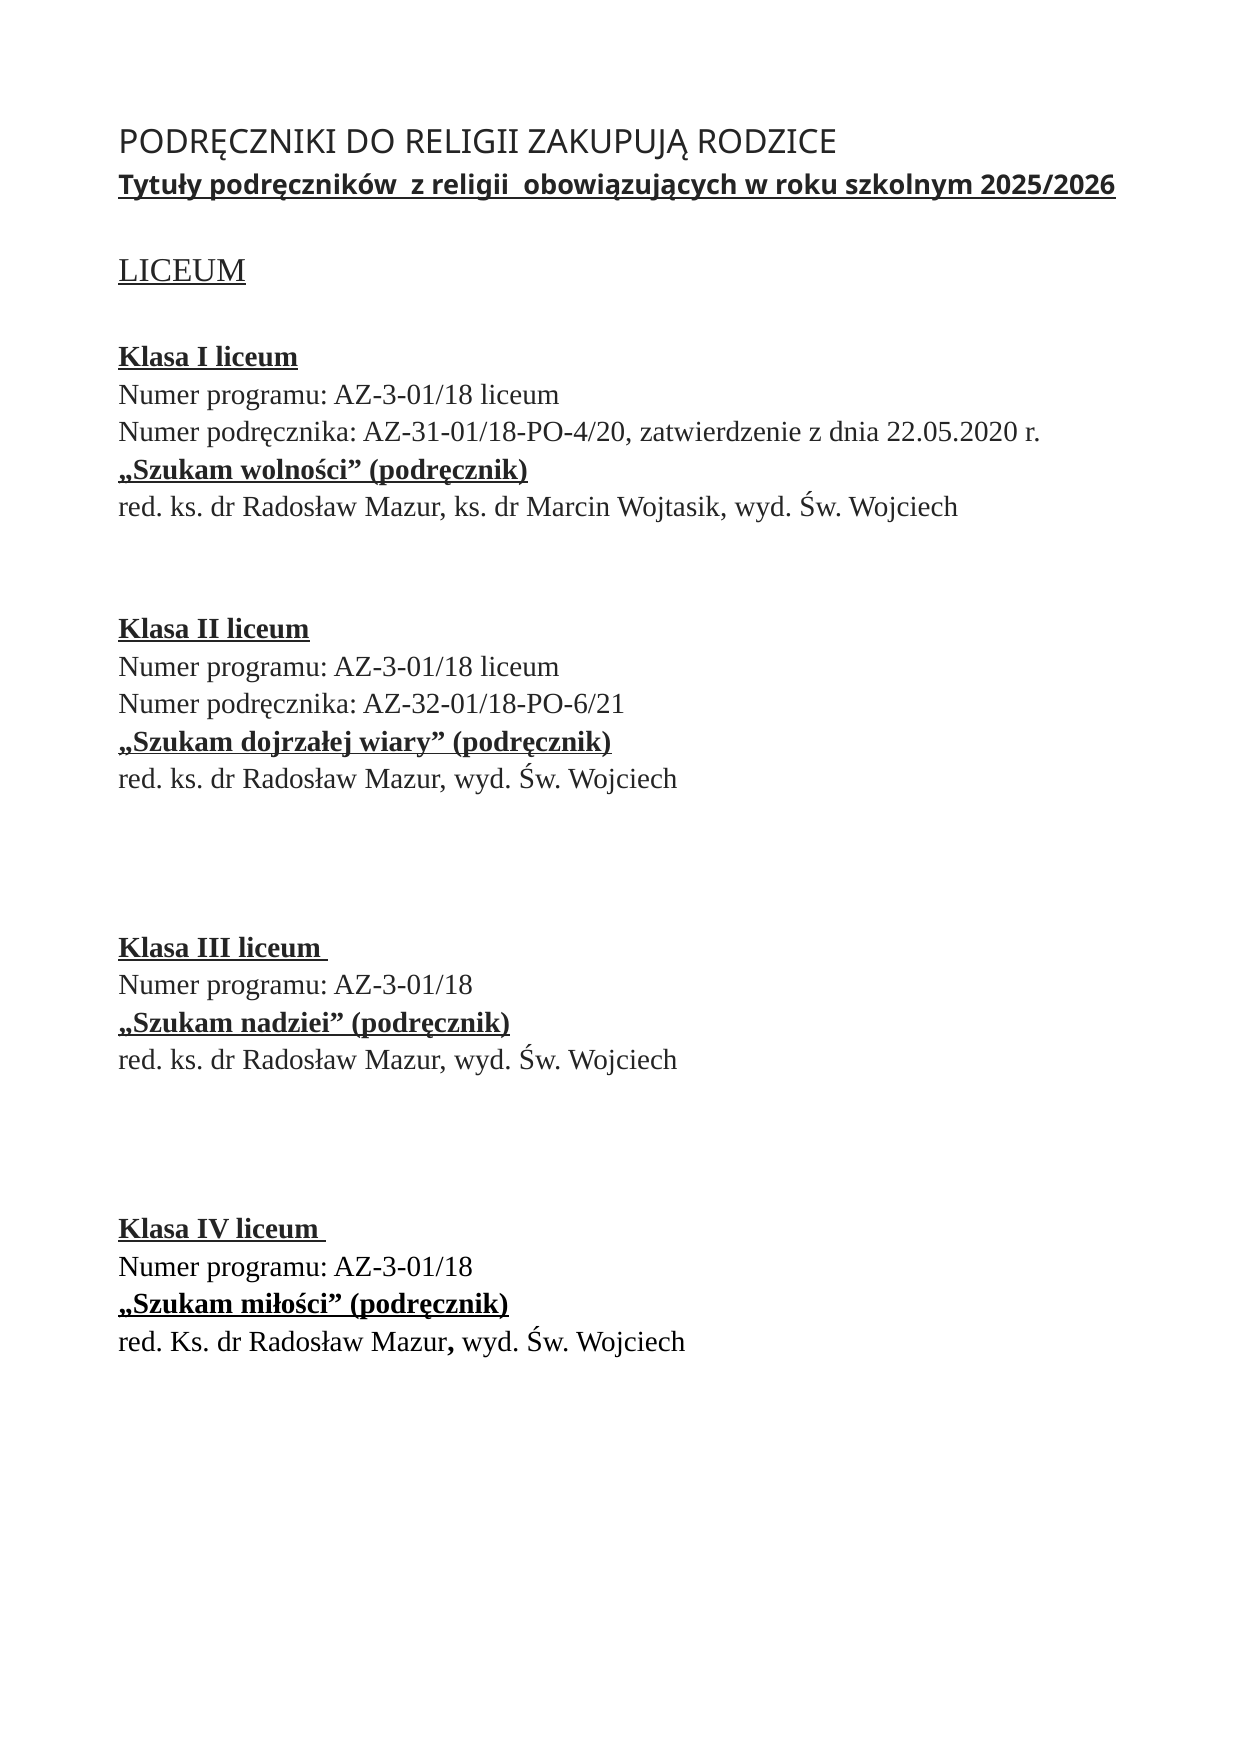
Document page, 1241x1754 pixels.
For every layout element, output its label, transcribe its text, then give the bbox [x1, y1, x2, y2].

text Klasa II liceum Numer programu: AZ-3-01/18 liceum Numer podręcznika: AZ-32-01/18-PO-6/21 „Szukam dojrzałej wiary” (podręcznik) red. ks. dr Radosław Mazur, wyd. Św. Wojciech [118, 570, 1122, 795]
text Klasa III liceum Numer programu: AZ-3-01/18 „Szukam nadziei” (podręcznik) red. ks. dr Radosław Mazur, wyd. Św. Wojciech [118, 926, 1122, 1076]
text Klasa IV liceum Numer programu: AZ-3-01/18 „Szukam miłości” (podręcznik) red. Ks. dr Radosław Mazur, wyd. Św. Wojciech [118, 1207, 1122, 1357]
text LICEUM [118, 250, 1122, 288]
text PODRĘCZNIKI DO RELIGII ZAKUPUJĄ RODZICE Tytuły podręczników z religii obowiązujących w roku szkolnym 2025/2026 [118, 118, 1122, 203]
text Klasa I liceum Numer programu: AZ-3-01/18 liceum Numer podręcznika: AZ-31-01/18-PO-4/20, zatwierdzenie z dnia 22.05.2020 r. „Szukam wolności” (podręcznik) red. ks. dr Radosław Mazur, ks. dr Marcin Wojtasik, wyd. Św. Wojciech [118, 335, 1122, 523]
